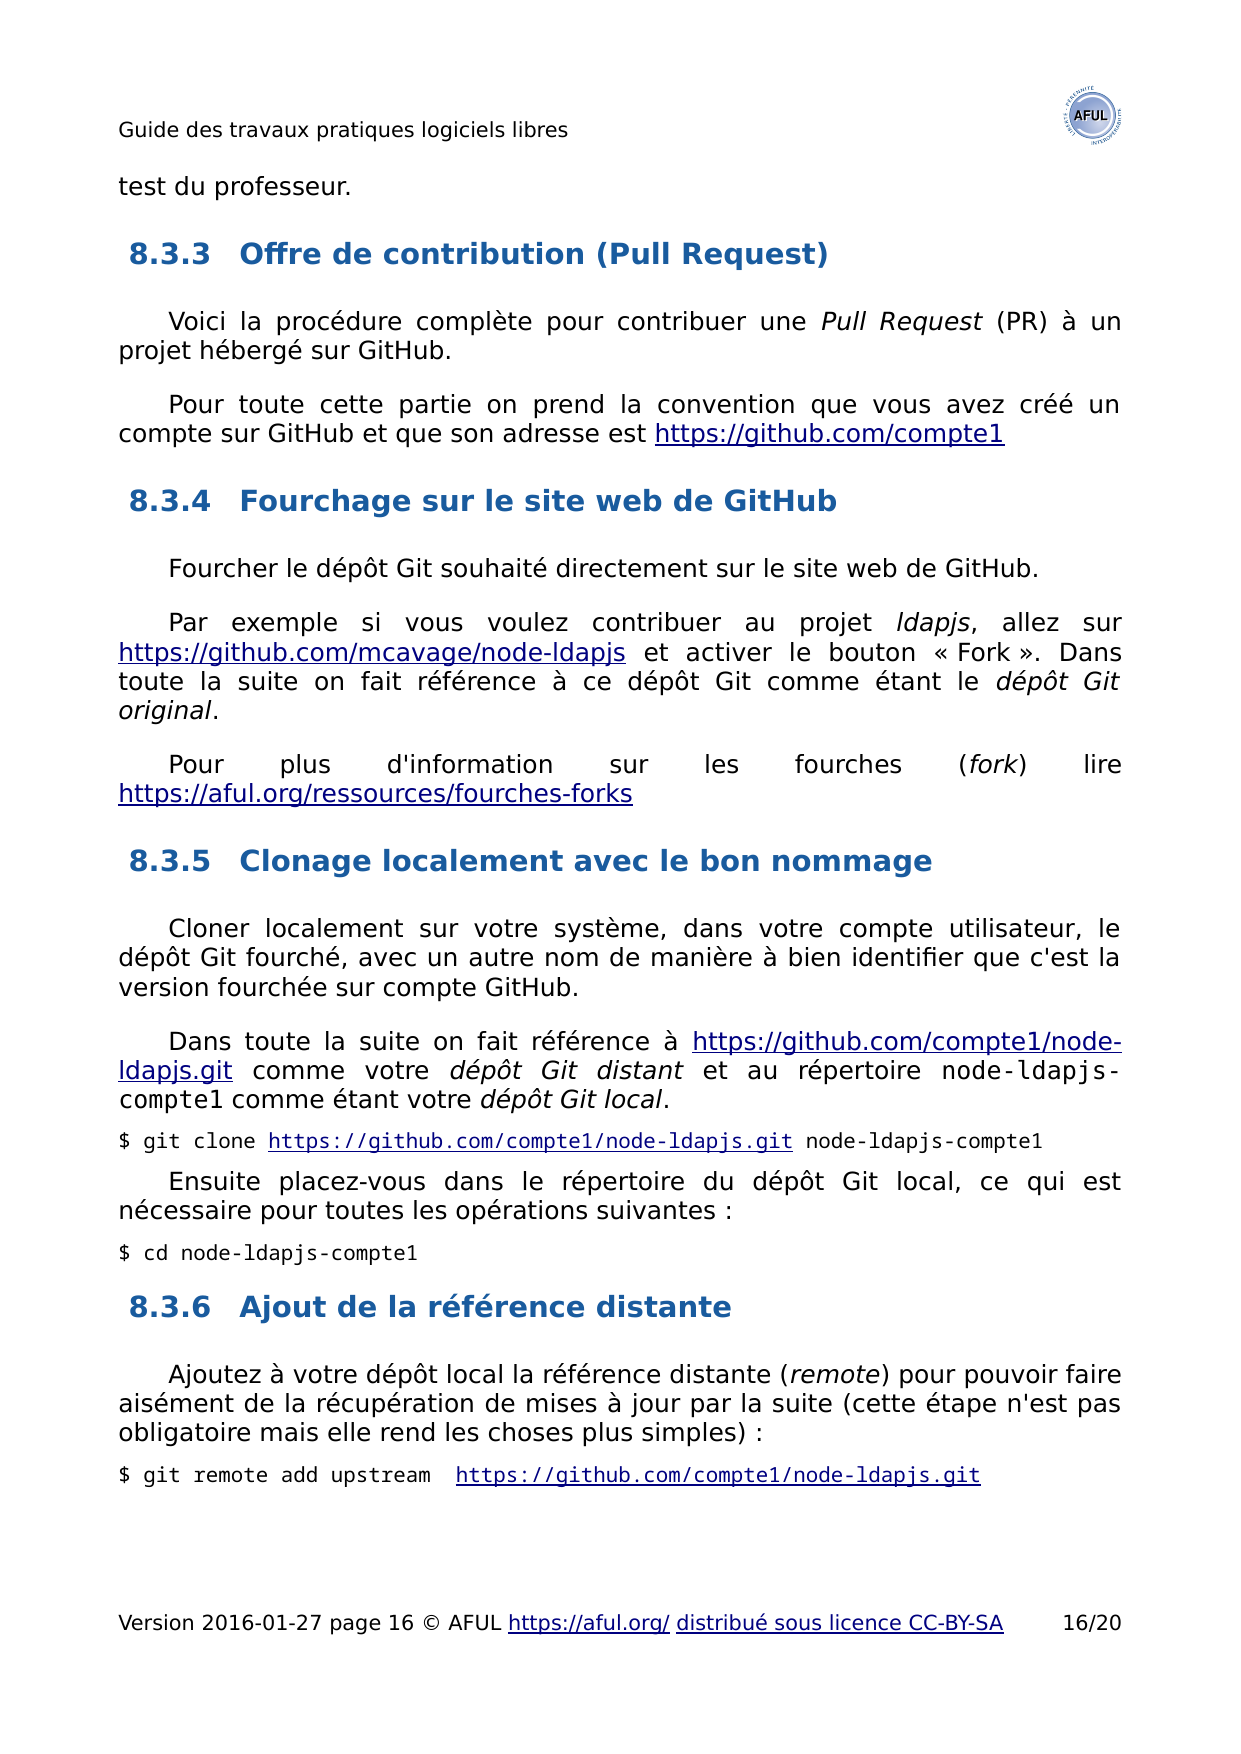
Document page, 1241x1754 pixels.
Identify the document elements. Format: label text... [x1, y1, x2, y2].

subtitle Fourchage sur le site web de GitHub [118, 484, 1122, 518]
text Dans toute la suite on fait référence à https://github.com/compte1/node-ldapjs.git comme votre dépôt Git distant et au répertoire node-ldapjs-compte1 comme étant votre dépôt Git local. [118, 1027, 1122, 1114]
text Cloner localement sur votre système, dans votre compte utilisateur, le dépôt Git fourché, avec un autre nom de manière à bien identifier que c'est la version fourchée sur compte GitHub. [118, 914, 1122, 1002]
subtitle Ajout de la référence distante [118, 1290, 1122, 1324]
text Par exemple si vous voulez contribuer au projet ldapjs, allez sur https://github.com/mcavage/node-ldapjs et activer le bouton « Fork ». Dans toute la suite on fait référence à ce dépôt Git comme étant le dépôt Git original. [118, 608, 1122, 725]
text Pour plus d'information sur les fourches (fork) lire https://aful.org/ressources/fourches-forks [118, 750, 1122, 808]
text Ensuite placez-vous dans le répertoire du dépôt Git local, ce qui est nécessaire pour toutes les opérations suivantes : [118, 1167, 1122, 1226]
text Fourcher le dépôt Git souhaité directement sur le site web de GitHub. [118, 554, 1122, 584]
text $ git remote add upstream https://github.com/compte1/node-ldapjs.git [118, 1460, 1122, 1488]
text Pour toute cette partie on prend la convention que vous avez créé un compte sur GitHub et que son adresse est https://github.com/compte1 [118, 390, 1122, 448]
subtitle Clonage localement avec le bon nommage [118, 844, 1122, 878]
text Ajoutez à votre dépôt local la référence distante (remote) pour pouvoir faire aisément de la récupération de mises à jour par la suite (cette étape n'est pas obligatoire mais elle rend les choses plus simples) : [118, 1360, 1122, 1448]
subtitle Offre de contribution (Pull Request) [118, 237, 1122, 271]
text test du professeur. [118, 172, 1122, 201]
picture [1062, 85, 1122, 145]
text Voici la procédure complète pour contribuer une Pull Request (PR) à un projet hébergé sur GitHub. [118, 307, 1122, 365]
text $ cd node-ldapjs-compte1 [118, 1238, 1122, 1267]
text $ git clone https://github.com/compte1/node-ldapjs.git node-ldapjs-compte1 [118, 1127, 1122, 1155]
